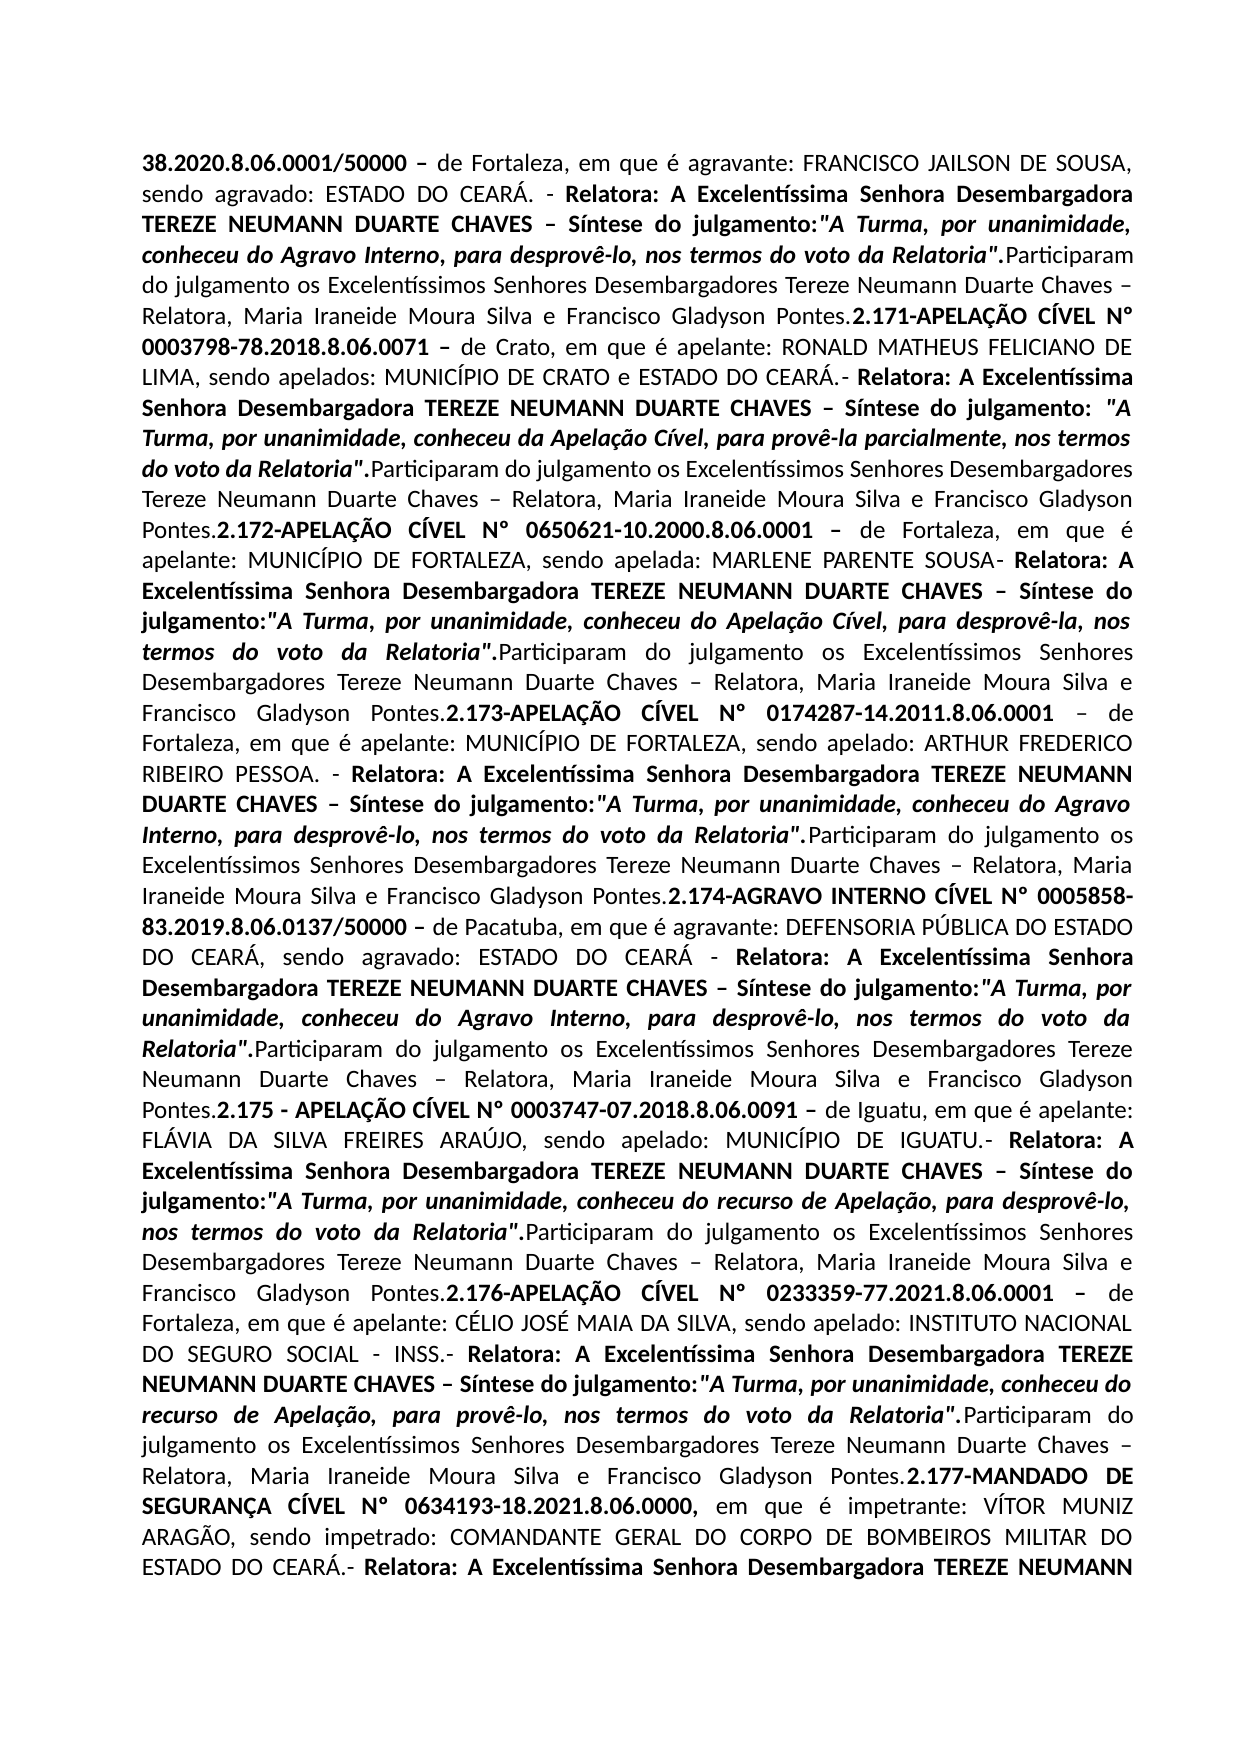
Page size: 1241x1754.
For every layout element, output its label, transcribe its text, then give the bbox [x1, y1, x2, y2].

text 38.2020.8.06.0001/50000 – de Fortaleza, em que é agravante: FRANCISCO JAILSON DE SOUSA, sendo agravado: ESTADO DO CEARÁ. - Relatora: A Excelentíssima Senhora Desembargadora TEREZE NEUMANN DUARTE CHAVES – Síntese do julgamento:"A Turma, por unanimidade, conheceu do Agravo Interno, para desprovê-lo, nos termos do voto da Relatoria".Participaram do julgamento os Excelentíssimos Senhores Desembargadores Tereze Neumann Duarte Chaves – Relatora, Maria Iraneide Moura Silva e Francisco Gladyson Pontes.2.171-APELAÇÃO CÍVEL Nº 0003798-78.2018.8.06.0071 – de Crato, em que é apelante: RONALD MATHEUS FELICIANO DE LIMA, sendo apelados: MUNICÍPIO DE CRATO e ESTADO DO CEARÁ.- Relatora: A Excelentíssima Senhora Desembargadora TEREZE NEUMANN DUARTE CHAVES – Síntese do julgamento: "A Turma, por unanimidade, conheceu da Apelação Cível, para provê-la parcialmente, nos termos do voto da Relatoria".Participaram do julgamento os Excelentíssimos Senhores Desembargadores Tereze Neumann Duarte Chaves – Relatora, Maria Iraneide Moura Silva e Francisco Gladyson Pontes.2.172-APELAÇÃO CÍVEL Nº 0650621-10.2000.8.06.0001 – de Fortaleza, em que é apelante: MUNICÍPIO DE FORTALEZA, sendo apelada: MARLENE PARENTE SOUSA- Relatora: A Excelentíssima Senhora Desembargadora TEREZE NEUMANN DUARTE CHAVES – Síntese do julgamento:"A Turma, por unanimidade, conheceu do Apelação Cível, para desprovê-la, nos termos do voto da Relatoria".Participaram do julgamento os Excelentíssimos Senhores Desembargadores Tereze Neumann Duarte Chaves – Relatora, Maria Iraneide Moura Silva e Francisco Gladyson Pontes.2.173-APELAÇÃO CÍVEL Nº 0174287-14.2011.8.06.0001 – de Fortaleza, em que é apelante: MUNICÍPIO DE FORTALEZA, sendo apelado: ARTHUR FREDERICO RIBEIRO PESSOA. - Relatora: A Excelentíssima Senhora Desembargadora TEREZE NEUMANN DUARTE CHAVES – Síntese do julgamento:"A Turma, por unanimidade, conheceu do Agravo Interno, para desprovê-lo, nos termos do voto da Relatoria".Participaram do julgamento os Excelentíssimos Senhores Desembargadores Tereze Neumann Duarte Chaves – Relatora, Maria Iraneide Moura Silva e Francisco Gladyson Pontes.2.174-AGRAVO INTERNO CÍVEL Nº 0005858-83.2019.8.06.0137/50000 – de Pacatuba, em que é agravante: DEFENSORIA PÚBLICA DO ESTADO DO CEARÁ, sendo agravado: ESTADO DO CEARÁ - Relatora: A Excelentíssima Senhora Desembargadora TEREZE NEUMANN DUARTE CHAVES – Síntese do julgamento:"A Turma, por unanimidade, conheceu do Agravo Interno, para desprovê-lo, nos termos do voto da Relatoria".Participaram do julgamento os Excelentíssimos Senhores Desembargadores Tereze Neumann Duarte Chaves – Relatora, Maria Iraneide Moura Silva e Francisco Gladyson Pontes.2.175 - APELAÇÃO CÍVEL Nº 0003747-07.2018.8.06.0091 – de Iguatu, em que é apelante: FLÁVIA DA SILVA FREIRES ARAÚJO, sendo apelado: MUNICÍPIO DE IGUATU.- Relatora: A Excelentíssima Senhora Desembargadora TEREZE NEUMANN DUARTE CHAVES – Síntese do julgamento:"A Turma, por unanimidade, conheceu do recurso de Apelação, para desprovê-lo, nos termos do voto da Relatoria".Participaram do julgamento os Excelentíssimos Senhores Desembargadores Tereze Neumann Duarte Chaves – Relatora, Maria Iraneide Moura Silva e Francisco Gladyson Pontes.2.176-APELAÇÃO CÍVEL Nº 0233359-77.2021.8.06.0001 – de Fortaleza, em que é apelante: CÉLIO JOSÉ MAIA DA SILVA, sendo apelado: INSTITUTO NACIONAL DO SEGURO SOCIAL - INSS.- Relatora: A Excelentíssima Senhora Desembargadora TEREZE NEUMANN DUARTE CHAVES – Síntese do julgamento:"A Turma, por unanimidade, conheceu do recurso de Apelação, para provê-lo, nos termos do voto da Relatoria".Participaram do julgamento os Excelentíssimos Senhores Desembargadores Tereze Neumann Duarte Chaves – Relatora, Maria Iraneide Moura Silva e Francisco Gladyson Pontes.2.177-MANDADO DE SEGURANÇA CÍVEL Nº 0634193-18.2021.8.06.0000, em que é impetrante: VÍTOR MUNIZ ARAGÃO, sendo impetrado: COMANDANTE GERAL DO CORPO DE BOMBEIROS MILITAR DO ESTADO DO CEARÁ.- Relatora: A Excelentíssima Senhora Desembargadora TEREZE NEUMANN [142, 148, 1134, 1582]
